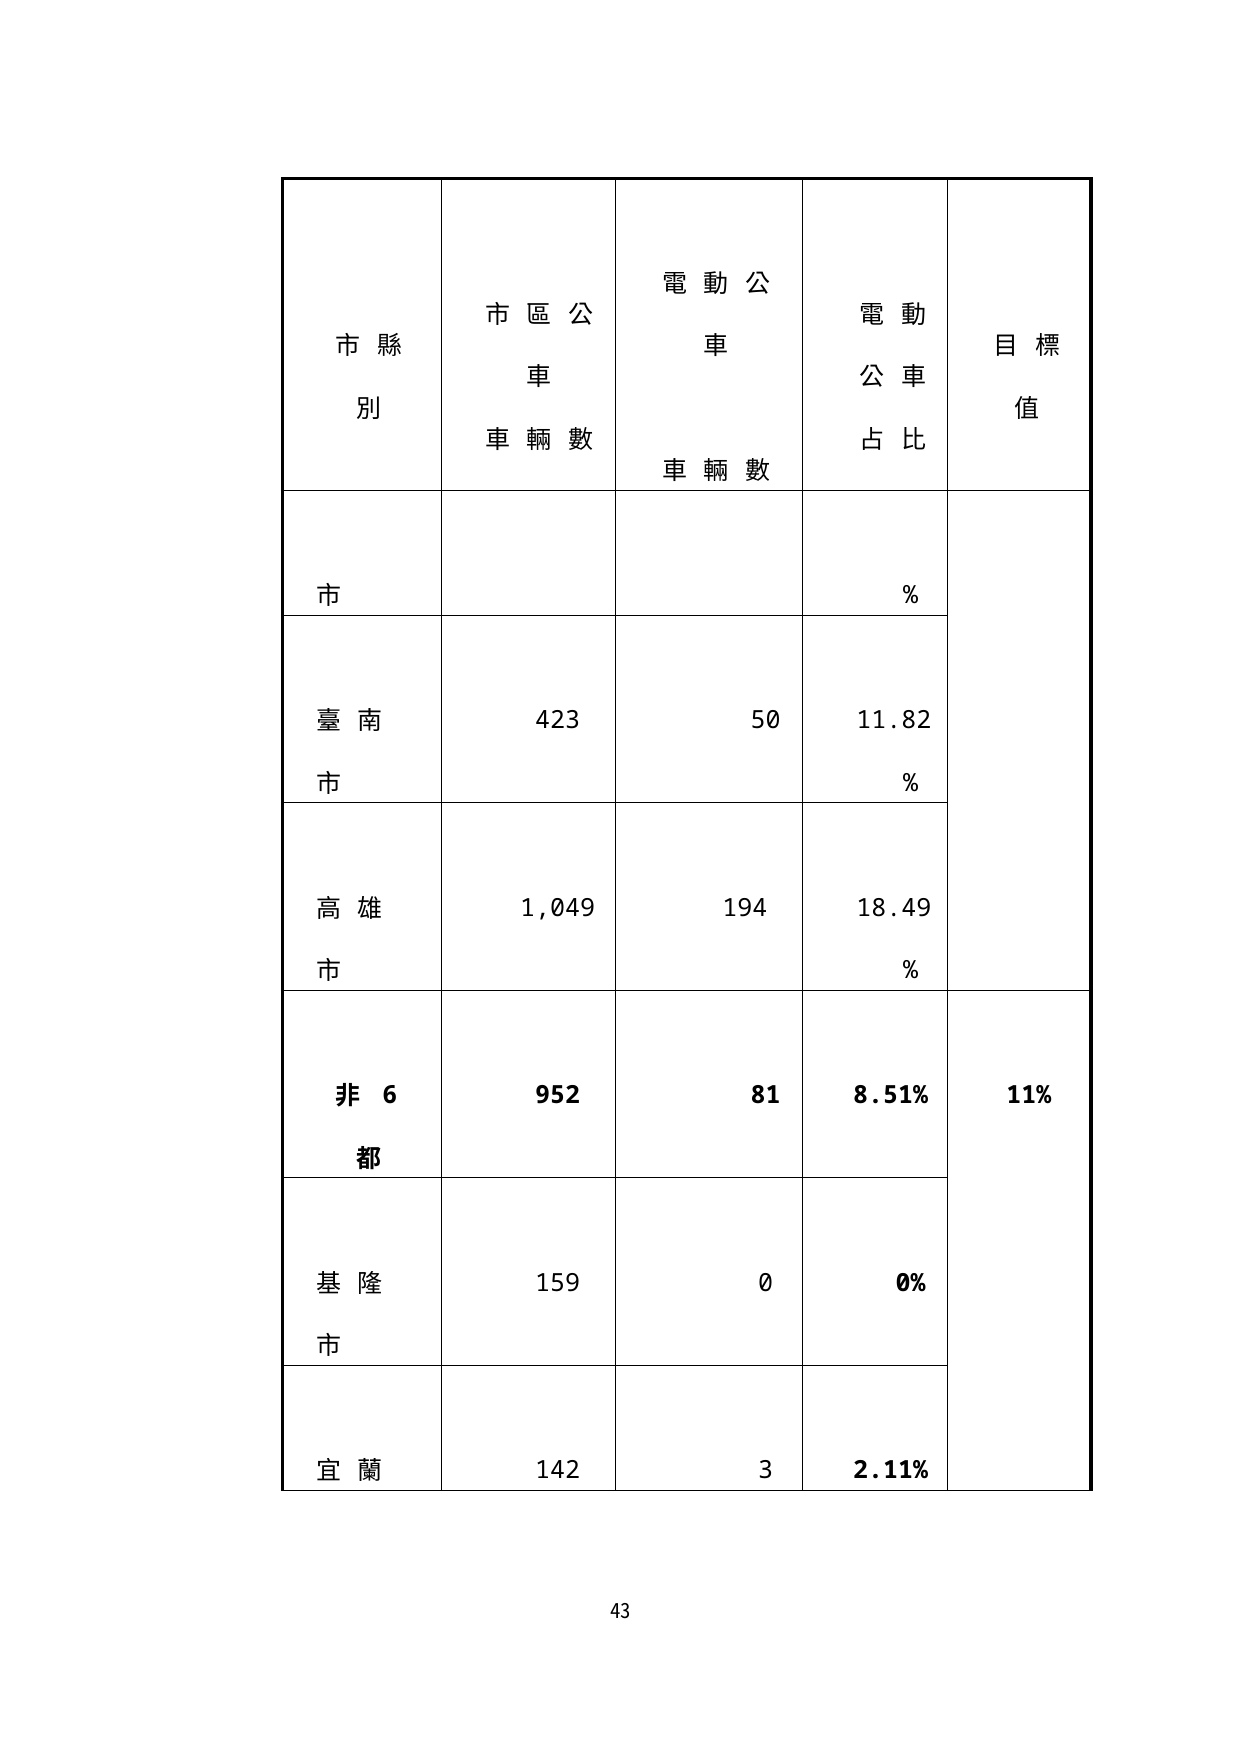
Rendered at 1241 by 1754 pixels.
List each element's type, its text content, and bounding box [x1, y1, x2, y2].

table_cell 1,049 [442, 803, 615, 990]
table_cell 臺南市 [284, 616, 441, 802]
table_cell 50 [616, 616, 802, 802]
table_cell 81 [616, 991, 802, 1177]
table_cell 159 [442, 1178, 615, 1365]
table_header 電動公車 車輛數 [616, 180, 802, 489]
table_cell 非6都 [284, 991, 441, 1177]
table_cell 194 [616, 803, 802, 990]
table_cell 11.82% [803, 616, 947, 802]
table_cell 952 [442, 991, 615, 1177]
table_cell 11% [948, 991, 1089, 1490]
table_cell % [803, 491, 947, 615]
table_cell 2.11% [803, 1366, 947, 1490]
table_cell 0 [616, 1178, 802, 1365]
table_header 市區公車 車輛數 [442, 180, 615, 489]
table_cell 基隆市 [284, 1178, 441, 1365]
table_cell 142 [442, 1366, 615, 1490]
table_cell [616, 491, 802, 615]
table_cell 18.49% [803, 803, 947, 990]
table_cell [442, 491, 615, 615]
table_cell 3 [616, 1366, 802, 1490]
table_cell 423 [442, 616, 615, 802]
table_cell 宜蘭 [284, 1366, 441, 1490]
table_cell [948, 491, 1089, 990]
table_cell 高雄市 [284, 803, 441, 990]
table_header 市縣別 [284, 180, 441, 489]
table_cell 8.51% [803, 991, 947, 1177]
table_cell 市 [284, 491, 441, 615]
table_cell 0% [803, 1178, 947, 1365]
table_header 目標值 [948, 180, 1089, 489]
table_header 電動公車占比 [803, 180, 947, 489]
